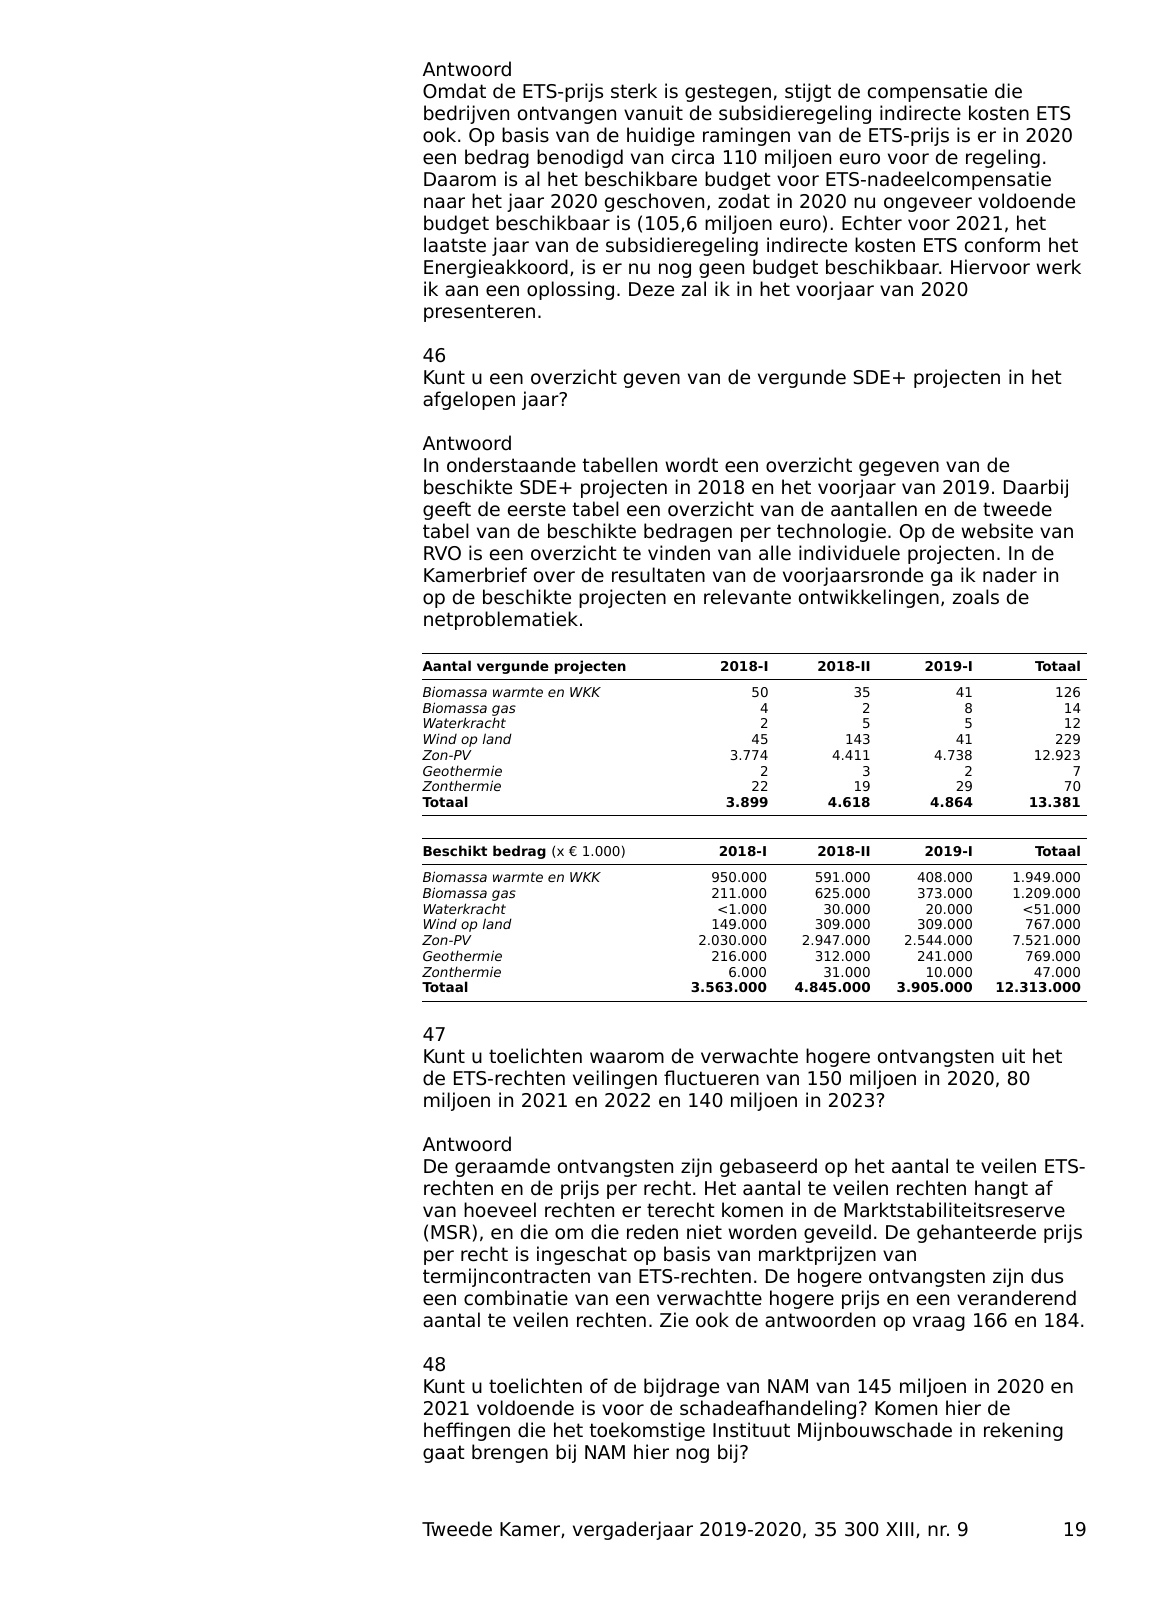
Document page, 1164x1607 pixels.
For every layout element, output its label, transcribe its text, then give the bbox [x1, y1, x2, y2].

text In onderstaande tabellen wordt een overzicht gegeven van de beschikte SDE+ projecten in 2018 en het voorjaar van 2019. Daarbij geeft de eerste tabel een overzicht van de aantallen en de tweede tabel van de beschikte bedragen per technologie. Op de website van RVO is een overzicht te vinden van alle individuele projecten. In de Kamerbrief over de resultaten van de voorjaarsronde ga ik nader in op de beschikte projecten en relevante ontwikkelingen, zoals de netproblematiek. [422, 455, 1087, 631]
table_cell 5 [774, 716, 876, 732]
table_cell 769.000 [979, 949, 1087, 964]
text Kunt u toelichten waarom de verwachte hogere ontvangsten uit het de ETS-rechten veilingen fluctueren van 150 miljoen in 2020, 80 miljoen in 2021 en 2022 en 140 miljoen in 2023? [422, 1046, 1087, 1112]
table_cell 4.845.000 [773, 980, 876, 1001]
table_header Totaal [979, 839, 1087, 864]
text Kunt u een overzicht geven van de vergunde SDE+ projecten in het afgelopen jaar? [422, 367, 1087, 411]
table_cell Zonthermie [422, 779, 651, 795]
table_cell Biomassa warmte en WKK [422, 865, 648, 886]
table_cell Biomassa gas [422, 700, 651, 716]
table_cell 30.000 [773, 901, 876, 917]
table_cell 1.209.000 [979, 886, 1087, 901]
table_cell 7 [979, 763, 1087, 779]
table_cell 309.000 [876, 917, 978, 933]
table_cell 41 [876, 680, 978, 700]
table_header Aantal vergunde projecten [422, 654, 651, 679]
table_cell 625.000 [773, 886, 876, 901]
table_cell Zon-PV [422, 748, 651, 763]
table_cell 149.000 [649, 917, 773, 933]
table_cell 216.000 [649, 949, 773, 964]
table_cell 408.000 [876, 865, 978, 886]
text Antwoord [422, 433, 1087, 455]
table_cell 45 [651, 732, 774, 748]
table_cell 126 [979, 680, 1087, 700]
table_cell 2 [651, 716, 774, 732]
table_cell 14 [979, 700, 1087, 716]
table_cell 143 [774, 732, 876, 748]
table_cell 10.000 [876, 964, 978, 980]
table_cell Totaal [422, 795, 651, 815]
table_header 2019-I [876, 839, 978, 864]
text Kunt u toelichten of de bijdrage van NAM van 145 miljoen in 2020 en 2021 voldoende is voor de schadeafhandeling? Komen hier de heffingen die het toekomstige Instituut Mijnbouwschade in rekening gaat brengen bij NAM hier nog bij? [422, 1376, 1087, 1464]
table_cell Geothermie [422, 949, 648, 964]
table_cell Wind op land [422, 917, 648, 933]
text 47 [422, 1024, 1087, 1046]
table_cell 950.000 [649, 865, 773, 886]
table_cell 35 [774, 680, 876, 700]
table_cell 12 [979, 716, 1087, 732]
table_header 2018-II [773, 839, 876, 864]
table_cell 47.000 [979, 964, 1087, 980]
text De geraamde ontvangsten zijn gebaseerd op het aantal te veilen ETS-rechten en de prijs per recht. Het aantal te veilen rechten hangt af van hoeveel rechten er terecht komen in de Marktstabiliteitsreserve (MSR), en die om die reden niet worden geveild. De gehanteerde prijs per recht is ingeschat op basis van marktprijzen van termijncontracten van ETS-rechten. De hogere ontvangsten zijn dus een combinatie van een verwachtte hogere prijs en een veranderend aantal te veilen rechten. Zie ook de antwoorden op vraag 166 en 184. [422, 1156, 1087, 1332]
table_cell 12.313.000 [979, 980, 1087, 1001]
table_cell 3 [774, 763, 876, 779]
table_cell 4.618 [774, 795, 876, 815]
text 48 [422, 1354, 1087, 1376]
table_cell 2 [651, 763, 774, 779]
table_cell 50 [651, 680, 774, 700]
table_cell <51.000 [979, 901, 1087, 917]
table_cell 19 [774, 779, 876, 795]
table_cell Zonthermie [422, 964, 648, 980]
table_cell Waterkracht [422, 901, 648, 917]
table_cell 2.947.000 [773, 933, 876, 949]
table_cell <1.000 [649, 901, 773, 917]
table_cell 3.774 [651, 748, 774, 763]
table_header Totaal [979, 654, 1087, 679]
table_cell Biomassa gas [422, 886, 648, 901]
table_cell Biomassa warmte en WKK [422, 680, 651, 700]
table_cell Waterkracht [422, 716, 651, 732]
table_cell 6.000 [649, 964, 773, 980]
table_cell 5 [876, 716, 978, 732]
table_cell 2.030.000 [649, 933, 773, 949]
table_cell 70 [979, 779, 1087, 795]
table_header 2018-I [649, 839, 773, 864]
table_cell 312.000 [773, 949, 876, 964]
table_cell 4.411 [774, 748, 876, 763]
table_cell 29 [876, 779, 978, 795]
table_cell 3.563.000 [649, 980, 773, 1001]
table_cell 13.381 [979, 795, 1087, 815]
table_cell 241.000 [876, 949, 978, 964]
table_cell Wind op land [422, 732, 651, 748]
table_cell 767.000 [979, 917, 1087, 933]
table_cell Geothermie [422, 763, 651, 779]
table_cell 591.000 [773, 865, 876, 886]
table_cell 7.521.000 [979, 933, 1087, 949]
table_cell 31.000 [773, 964, 876, 980]
table_cell 41 [876, 732, 978, 748]
table_cell 309.000 [773, 917, 876, 933]
table_cell 2 [774, 700, 876, 716]
table_cell 229 [979, 732, 1087, 748]
table_header Beschikt bedrag (x € 1.000) [422, 839, 648, 864]
table_cell 3.899 [651, 795, 774, 815]
text Omdat de ETS-prijs sterk is gestegen, stijgt de compensatie die bedrijven ontvangen vanuit de subsidieregeling indirecte kosten ETS ook. Op basis van de huidige ramingen van de ETS-prijs is er in 2020 een bedrag benodigd van circa 110 miljoen euro voor de regeling. Daarom is al het beschikbare budget voor ETS-nadeelcompensatie naar het jaar 2020 geschoven, zodat in 2020 nu ongeveer voldoende budget beschikbaar is (105,6 miljoen euro). Echter voor 2021, het laatste jaar van de subsidieregeling indirecte kosten ETS conform het Energieakkoord, is er nu nog geen budget beschikbaar. Hiervoor werk ik aan een oplossing. Deze zal ik in het voorjaar van 2020 presenteren. [422, 81, 1087, 323]
table_cell Zon-PV [422, 933, 648, 949]
table_header 2018-I [651, 654, 774, 679]
text 46 [422, 345, 1087, 367]
table_cell 373.000 [876, 886, 978, 901]
table_cell 1.949.000 [979, 865, 1087, 886]
table_cell 211.000 [649, 886, 773, 901]
table_cell 12.923 [979, 748, 1087, 763]
text Antwoord [422, 59, 1087, 81]
table_cell 2.544.000 [876, 933, 978, 949]
table_header 2019-I [876, 654, 978, 679]
table_cell 22 [651, 779, 774, 795]
table_cell 8 [876, 700, 978, 716]
table_cell 3.905.000 [876, 980, 978, 1001]
table_cell 2 [876, 763, 978, 779]
table_cell 4.738 [876, 748, 978, 763]
table_cell 20.000 [876, 901, 978, 917]
table_cell Totaal [422, 980, 648, 1001]
table_cell 4 [651, 700, 774, 716]
table_cell 4.864 [876, 795, 978, 815]
text Antwoord [422, 1134, 1087, 1156]
table_header 2018-II [774, 654, 876, 679]
